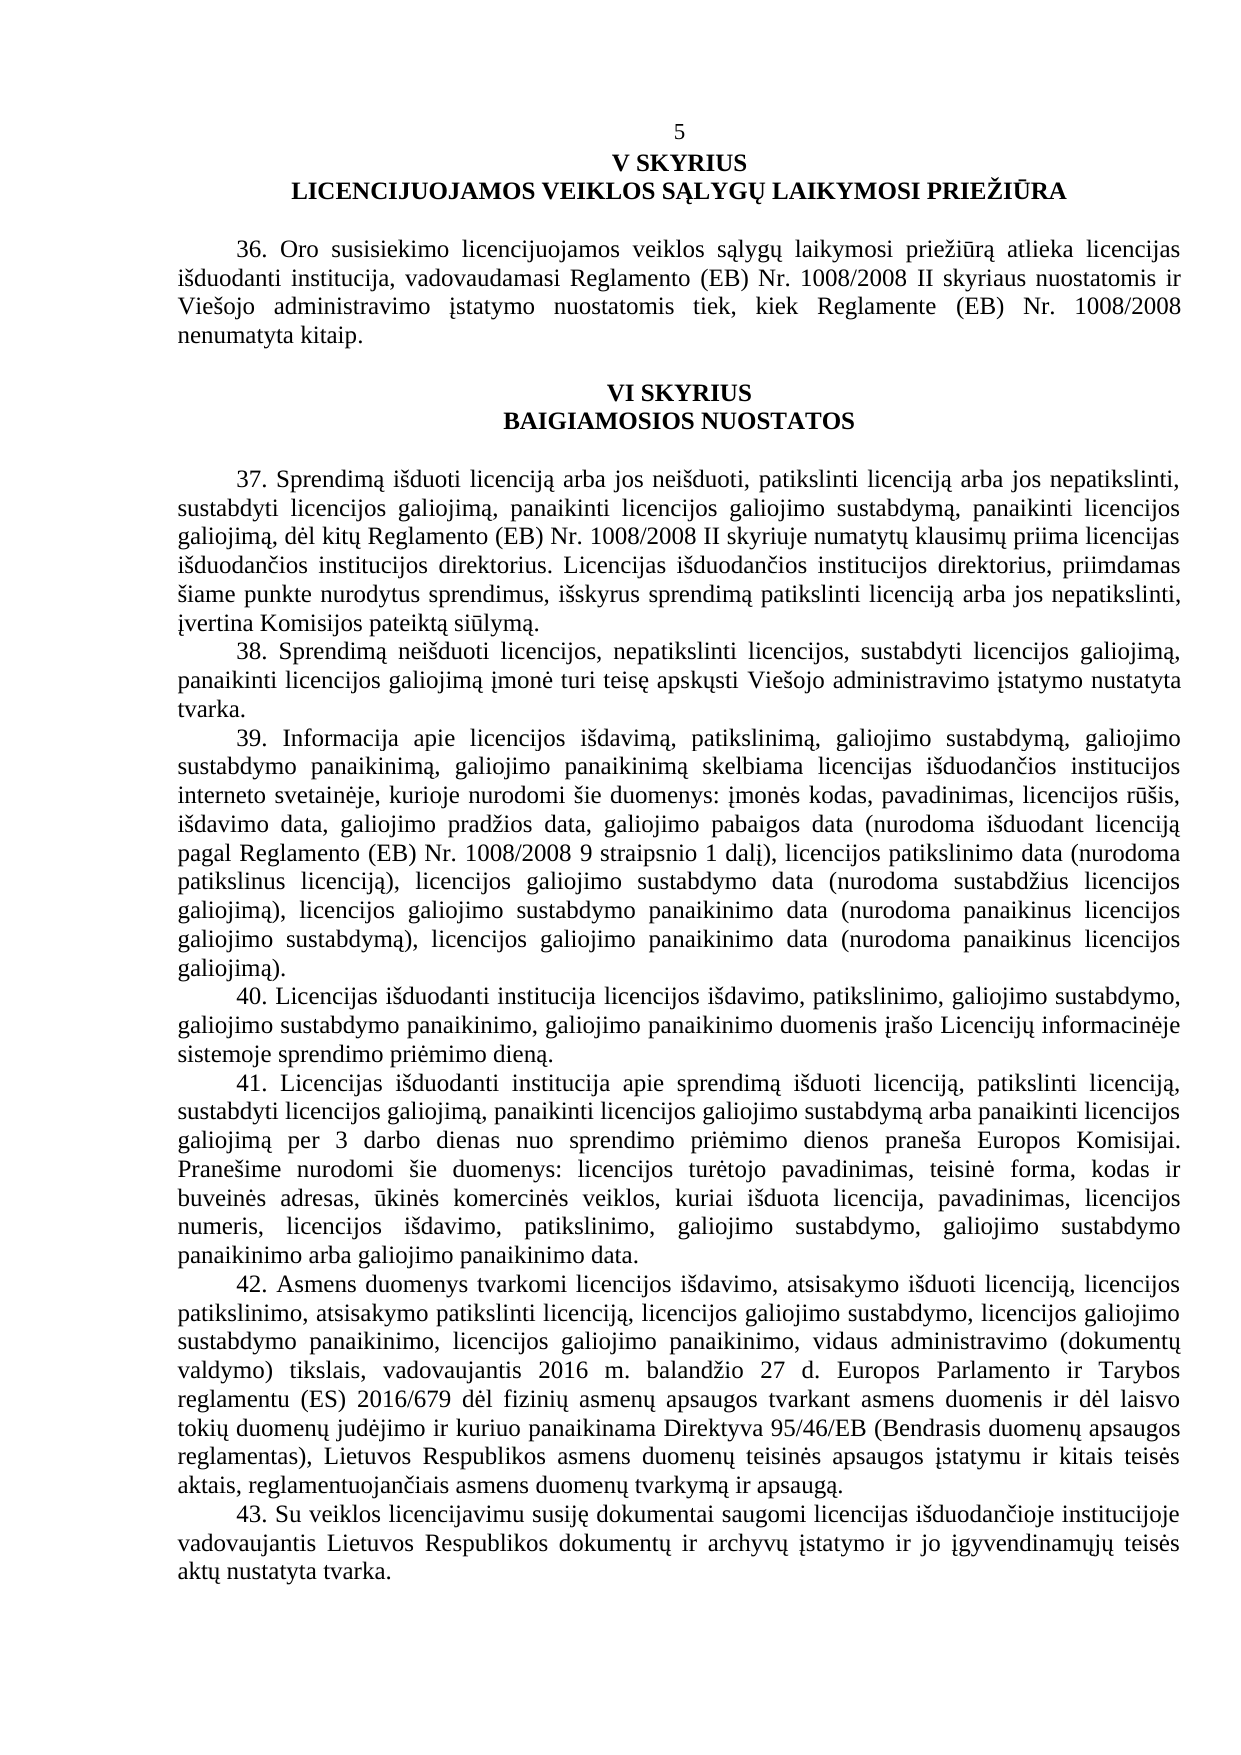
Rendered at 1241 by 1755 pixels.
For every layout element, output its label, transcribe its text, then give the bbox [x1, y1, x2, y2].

text 38. Sprendimą neišduoti licencijos, nepatikslinti licencijos, sustabdyti licencijos galiojimą, panaikinti licencijos galiojimą įmonė turi teisę apskųsti Viešojo administravimo įstatymo nustatyta tvarka. [177, 636, 1181, 723]
text 42. Asmens duomenys tvarkomi licencijos išdavimo, atsisakymo išduoti licenciją, licencijos patikslinimo, atsisakymo patikslinti licenciją, licencijos galiojimo sustabdymo, licencijos galiojimo sustabdymo panaikinimo, licencijos galiojimo panaikinimo, vidaus administravimo (dokumentų valdymo) tikslais, vadovaujantis 2016 m. balandžio 27 d. Europos Parlamento ir Tarybos reglamentu (ES) 2016/679 dėl fizinių asmenų apsaugos tvarkant asmens duomenis ir dėl laisvo tokių duomenų judėjimo ir kuriuo panaikinama Direktyva 95/46/EB (Bendrasis duomenų apsaugos reglamentas), Lietuvos Respublikos asmens duomenų teisinės apsaugos įstatymu ir kitais teisės aktais, reglamentuojančiais asmens duomenų tvarkymą ir apsaugą. [177, 1269, 1181, 1499]
text 39. Informacija apie licencijos išdavimą, patikslinimą, galiojimo sustabdymą, galiojimo sustabdymo panaikinimą, galiojimo panaikinimą skelbiama licencijas išduodančios institucijos interneto svetainėje, kurioje nurodomi šie duomenys: įmonės kodas, pavadinimas, licencijos rūšis, išdavimo data, galiojimo pradžios data, galiojimo pabaigos data (nurodoma išduodant licenciją pagal Reglamento (EB) Nr. 1008/2008 9 straipsnio 1 dalį), licencijos patikslinimo data (nurodoma patikslinus licenciją), licencijos galiojimo sustabdymo data (nurodoma sustabdžius licencijos galiojimą), licencijos galiojimo sustabdymo panaikinimo data (nurodoma panaikinus licencijos galiojimo sustabdymą), licencijos galiojimo panaikinimo data (nurodoma panaikinus licencijos galiojimą). [177, 723, 1181, 981]
text 41. Licencijas išduodanti institucija apie sprendimą išduoti licenciją, patikslinti licenciją, sustabdyti licencijos galiojimą, panaikinti licencijos galiojimo sustabdymą arba panaikinti licencijos galiojimą per 3 darbo dienas nuo sprendimo priėmimo dienos praneša Europos Komisijai. Pranešime nurodomi šie duomenys: licencijos turėtojo pavadinimas, teisinė forma, kodas ir buveinės adresas, ūkinės komercinės veiklos, kuriai išduota licencija, pavadinimas, licencijos numeris, licencijos išdavimo, patikslinimo, galiojimo sustabdymo, galiojimo sustabdymo panaikinimo arba galiojimo panaikinimo data. [177, 1068, 1181, 1269]
text 40. Licencijas išduodanti institucija licencijos išdavimo, patikslinimo, galiojimo sustabdymo, galiojimo sustabdymo panaikinimo, galiojimo panaikinimo duomenis įrašo Licencijų informacinėje sistemoje sprendimo priėmimo dieną. [177, 981, 1181, 1068]
text 37. Sprendimą išduoti licenciją arba jos neišduoti, patikslinti licenciją arba jos nepatikslinti, sustabdyti licencijos galiojimą, panaikinti licencijos galiojimo sustabdymą, panaikinti licencijos galiojimą, dėl kitų Reglamento (EB) Nr. 1008/2008 II skyriuje numatytų klausimų priima licencijas išduodančios institucijos direktorius. Licencijas išduodančios institucijos direktorius, priimdamas šiame punkte nurodytus sprendimus, išskyrus sprendimą patikslinti licenciją arba jos nepatikslinti, įvertina Komisijos pateiktą siūlymą. [177, 464, 1181, 636]
text V skyrius [177, 148, 1181, 176]
text BAIGIAMOSIOS NUOSTATOS [177, 406, 1181, 435]
text 43. Su veiklos licencijavimu susiję dokumentai saugomi licencijas išduodančioje institucijoje vadovaujantis Lietuvos Respublikos dokumentų ir archyvų įstatymo ir jo įgyvendinamųjų teisės aktų nustatyta tvarka. [177, 1499, 1181, 1585]
text 36. Oro susisiekimo licencijuojamos veiklos sąlygų laikymosi priežiūrą atlieka licencijas išduodanti institucija, vadovaudamasi Reglamento (EB) Nr. 1008/2008 II skyriaus nuostatomis ir Viešojo administravimo įstatymo nuostatomis tiek, kiek Reglamente (EB) Nr. 1008/2008 nenumatyta kitaip. [177, 234, 1181, 349]
text Vi SKYRIUS [177, 378, 1181, 406]
text LICENCIJUOJAMOS VEIKLOS SĄLYGŲ LAIKYMOSI PRIEŽIŪRA [177, 176, 1181, 205]
